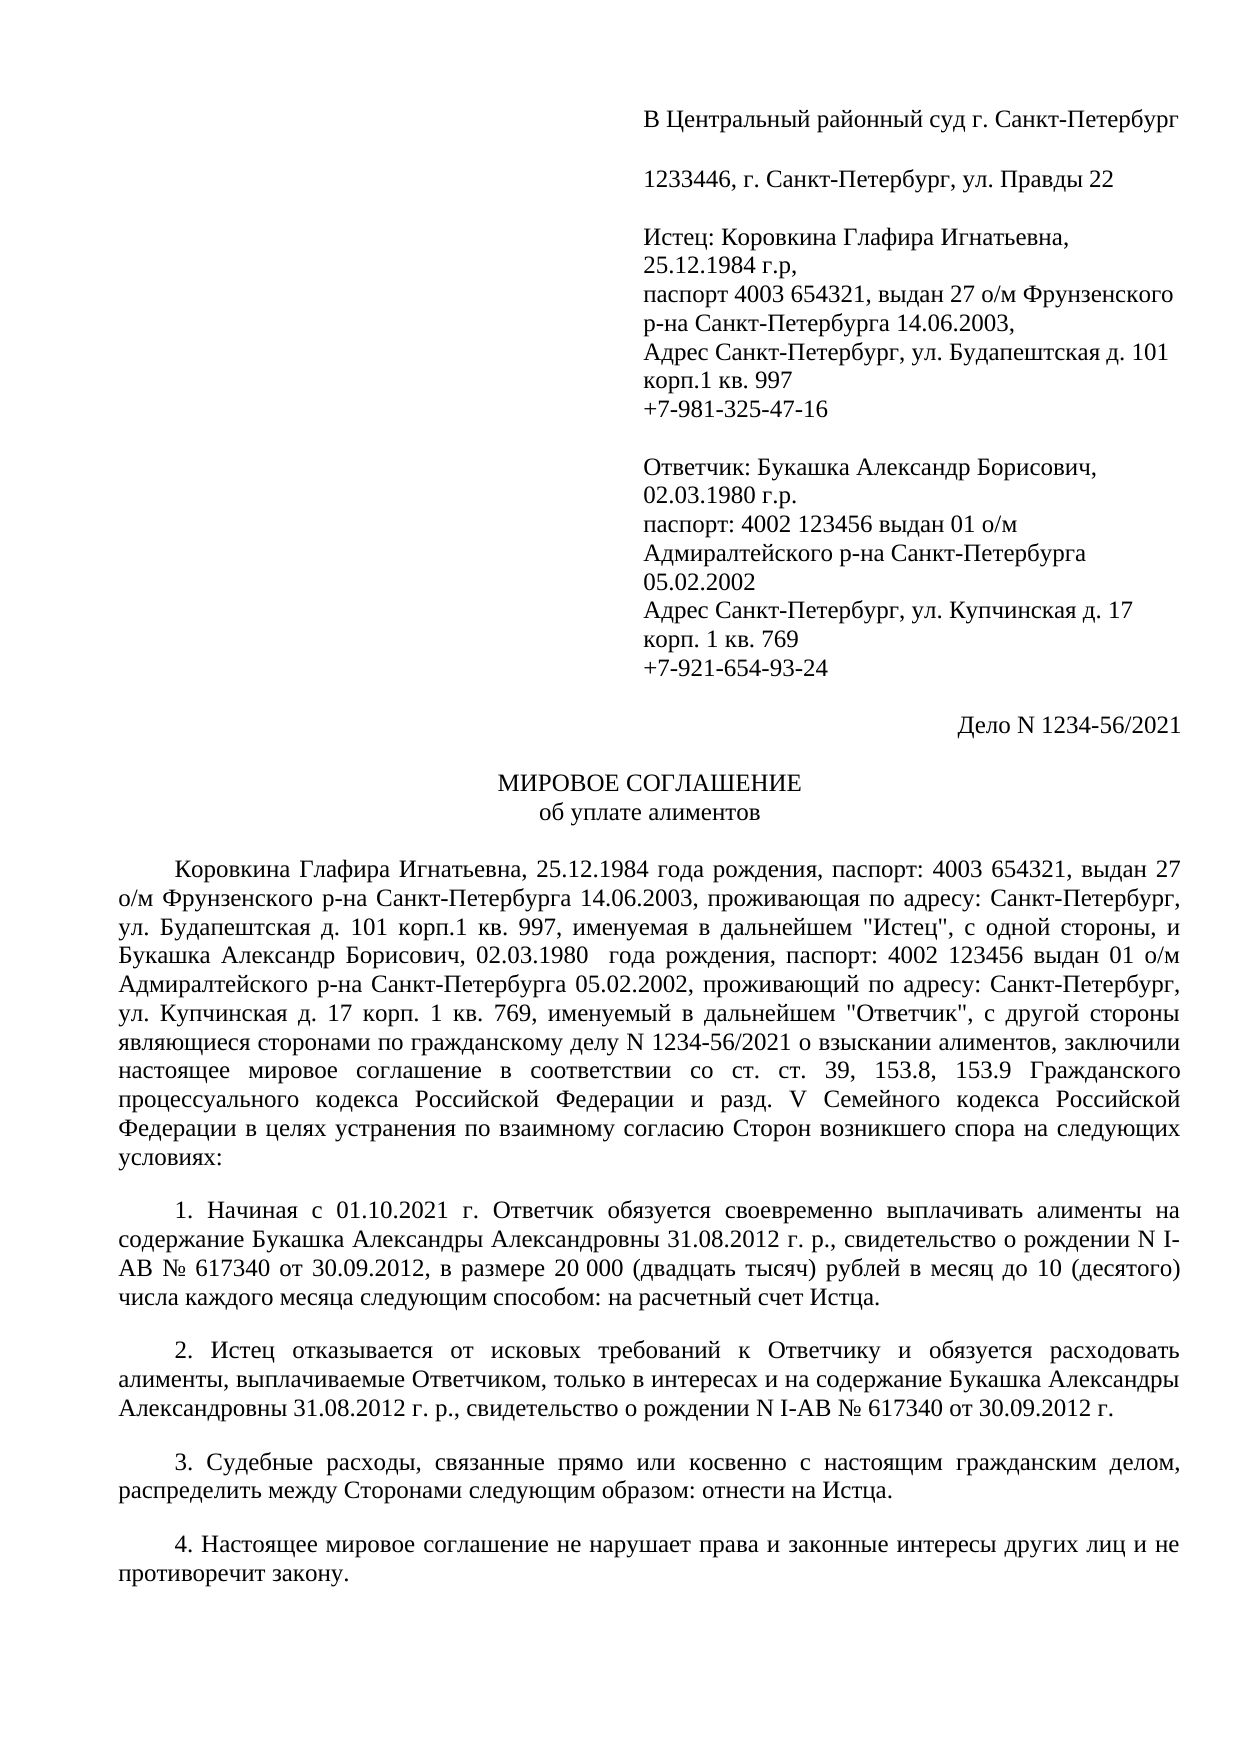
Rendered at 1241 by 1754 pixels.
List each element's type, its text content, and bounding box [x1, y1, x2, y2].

text Адрес Санкт-Петербург, ул. Будапештская д. 101 корп.1 кв. 997 [643, 337, 1181, 394]
text Коровкина Глафира Игнатьевна, 25.12.1984 года рождения, паспорт: 4003 654321, выдан 27 о/м Фрунзенского р-на Санкт-Петербурга 14.06.2003, проживающая по адресу: Санкт-Петербург, ул. Будапештская д. 101 корп.1 кв. 997, именуемая в дальнейшем "Истец", с одной стороны, и Букашка Александр Борисович, 02.03.1980 года рождения, паспорт: 4002 123456 выдан 01 о/м Адмиралтейского р-на Санкт-Петербурга 05.02.2002, проживающий по адресу: Санкт-Петербург, ул. Купчинская д. 17 корп. 1 кв. 769, именуемый в дальнейшем "Ответчик", с другой стороны являющиеся сторонами по гражданскому делу N 1234-56/2021 о взыскании алиментов, заключили настоящее мировое соглашение в соответствии со ст. ст. 39, 153.8, 153.9 Гражданского процессуального кодекса Российской Федерации и разд. V Семейного кодекса Российской Федерации в целях устранения по взаимному согласию Сторон возникшего спора на следующих условиях: [118, 854, 1181, 1171]
text 1233446, г. Санкт-Петербург, ул. Правды 22 [643, 164, 1181, 193]
text Истец: Коровкина Глафира Игнатьевна, 25.12.1984 г.р, [643, 222, 1181, 279]
text 2. Истец отказывается от исковых требований к Ответчику и обязуется расходовать алименты, выплачиваемые Ответчиком, только в интересах и на содержание Букашка Александры Александровны 31.08.2012 г. р., свидетельство о рождении N I-АВ № 617340 от 30.09.2012 г. [118, 1336, 1181, 1422]
text +7-981-325-47-16 [643, 394, 1181, 423]
text 1. Начиная с 01.10.2021 г. Ответчик обязуется своевременно выплачивать алименты на содержание Букашка Александры Александровны 31.08.2012 г. р., свидетельство о рождении N I-АВ № 617340 от 30.09.2012, в размере 20 000 (двадцать тысяч) рублей в месяц до 10 (десятого) числа каждого месяца следующим способом: на расчетный счет Истца. [118, 1196, 1181, 1311]
text В Центральный районный суд г. Санкт-Петербург [643, 104, 1181, 133]
text 4. Настоящее мировое соглашение не нарушает права и законные интересы других лиц и не противоречит закону. [118, 1529, 1181, 1587]
text Ответчик: Букашка Александр Борисович, 02.03.1980 г.р. [643, 452, 1181, 509]
text МИРОВОЕ СОГЛАШЕНИЕ [118, 768, 1181, 797]
text Дело N 1234-56/2021 [118, 711, 1181, 739]
text паспорт: 4002 123456 выдан 01 о/м Адмиралтейского р-на Санкт-Петербурга 05.02.2002 [643, 509, 1181, 596]
text паспорт 4003 654321, выдан 27 о/м Фрунзенского р-на Санкт-Петербурга 14.06.2003, [643, 279, 1181, 337]
text +7-921-654-93-24 [643, 653, 1181, 682]
text об уплате алиментов [118, 797, 1181, 826]
text Адрес Санкт-Петербург, ул. Купчинская д. 17 корп. 1 кв. 769 [643, 596, 1181, 653]
text 3. Судебные расходы, связанные прямо или косвенно с настоящим гражданским делом, распределить между Сторонами следующим образом: отнести на Истца. [118, 1447, 1181, 1504]
